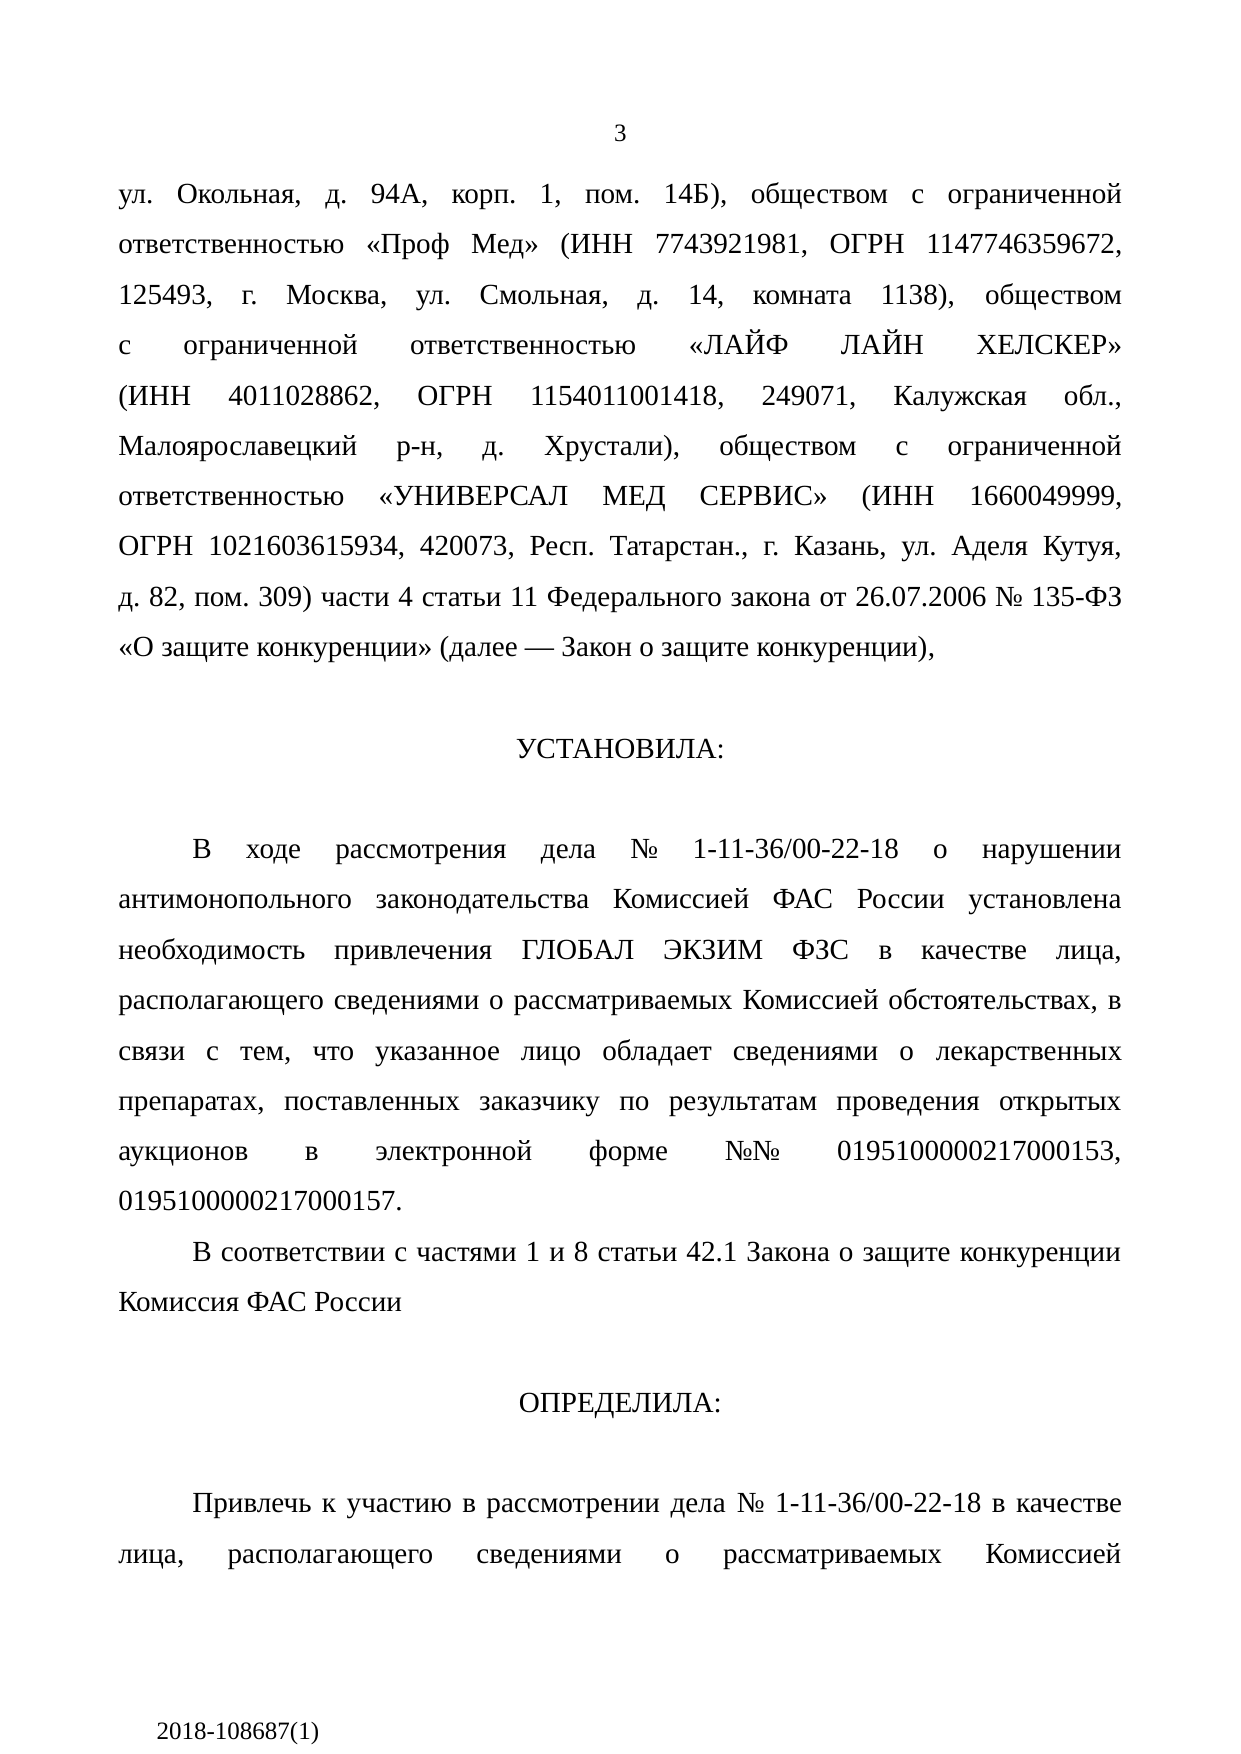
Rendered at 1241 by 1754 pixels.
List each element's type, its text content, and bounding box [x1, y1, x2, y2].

text ул. Окольная, д. 94А, корп. 1, пом. 14Б), обществом с ограниченной ответственностью «Проф Мед» (ИНН 7743921981, ОГРН 1147746359672, 125493, г. Москва, ул. Смольная, д. 14, комната 1138), обществом с ограниченной ответственностью «ЛАЙФ ЛАЙН ХЕЛСКЕР» (ИНН 4011028862, ОГРН 1154011001418, 249071, Калужская обл., Малоярославецкий р-н, д. Хрустали), обществом с ограниченной ответственностью «УНИВЕРСАЛ МЕД СЕРВИС» (ИНН 1660049999, ОГРН 1021603615934, 420073, Респ. Татарстан., г. Казань, ул. Аделя Кутуя, д. 82, пом. 309) части 4 статьи 11 Федерального закона от 26.07.2006 № 135-ФЗ «О защите конкуренции» (далее — Закон о защите конкуренции), [118, 176, 1122, 663]
text В ходе рассмотрения дела № 1-11-36/00-22-18 о нарушении антимонопольного законодательства Комиссией ФАС России установлена необходимость привлечения ГЛОБАЛ ЭКЗИМ ФЗС в качестве лица, располагающего сведениями о рассматриваемых Комиссией обстоятельствах, в связи с тем, что указанное лицо обладает сведениями о лекарственных препаратах, поставленных заказчику по результатам проведения открытых аукционов в электронной форме №№ 0195100000217000153, 0195100000217000157. [118, 831, 1122, 1217]
text В соответствии с частями 1 и 8 статьи 42.1 Закона о защите конкуренции Комиссия ФАС России [118, 1234, 1122, 1318]
text Привлечь к участию в рассмотрении дела № 1-11-36/00-22-18 в качестве лица, располагающего сведениями о рассматриваемых Комиссией [118, 1485, 1122, 1569]
text УСТАНОВИЛА: [118, 731, 1122, 764]
text ОПРЕДЕЛИЛА: [118, 1385, 1122, 1418]
